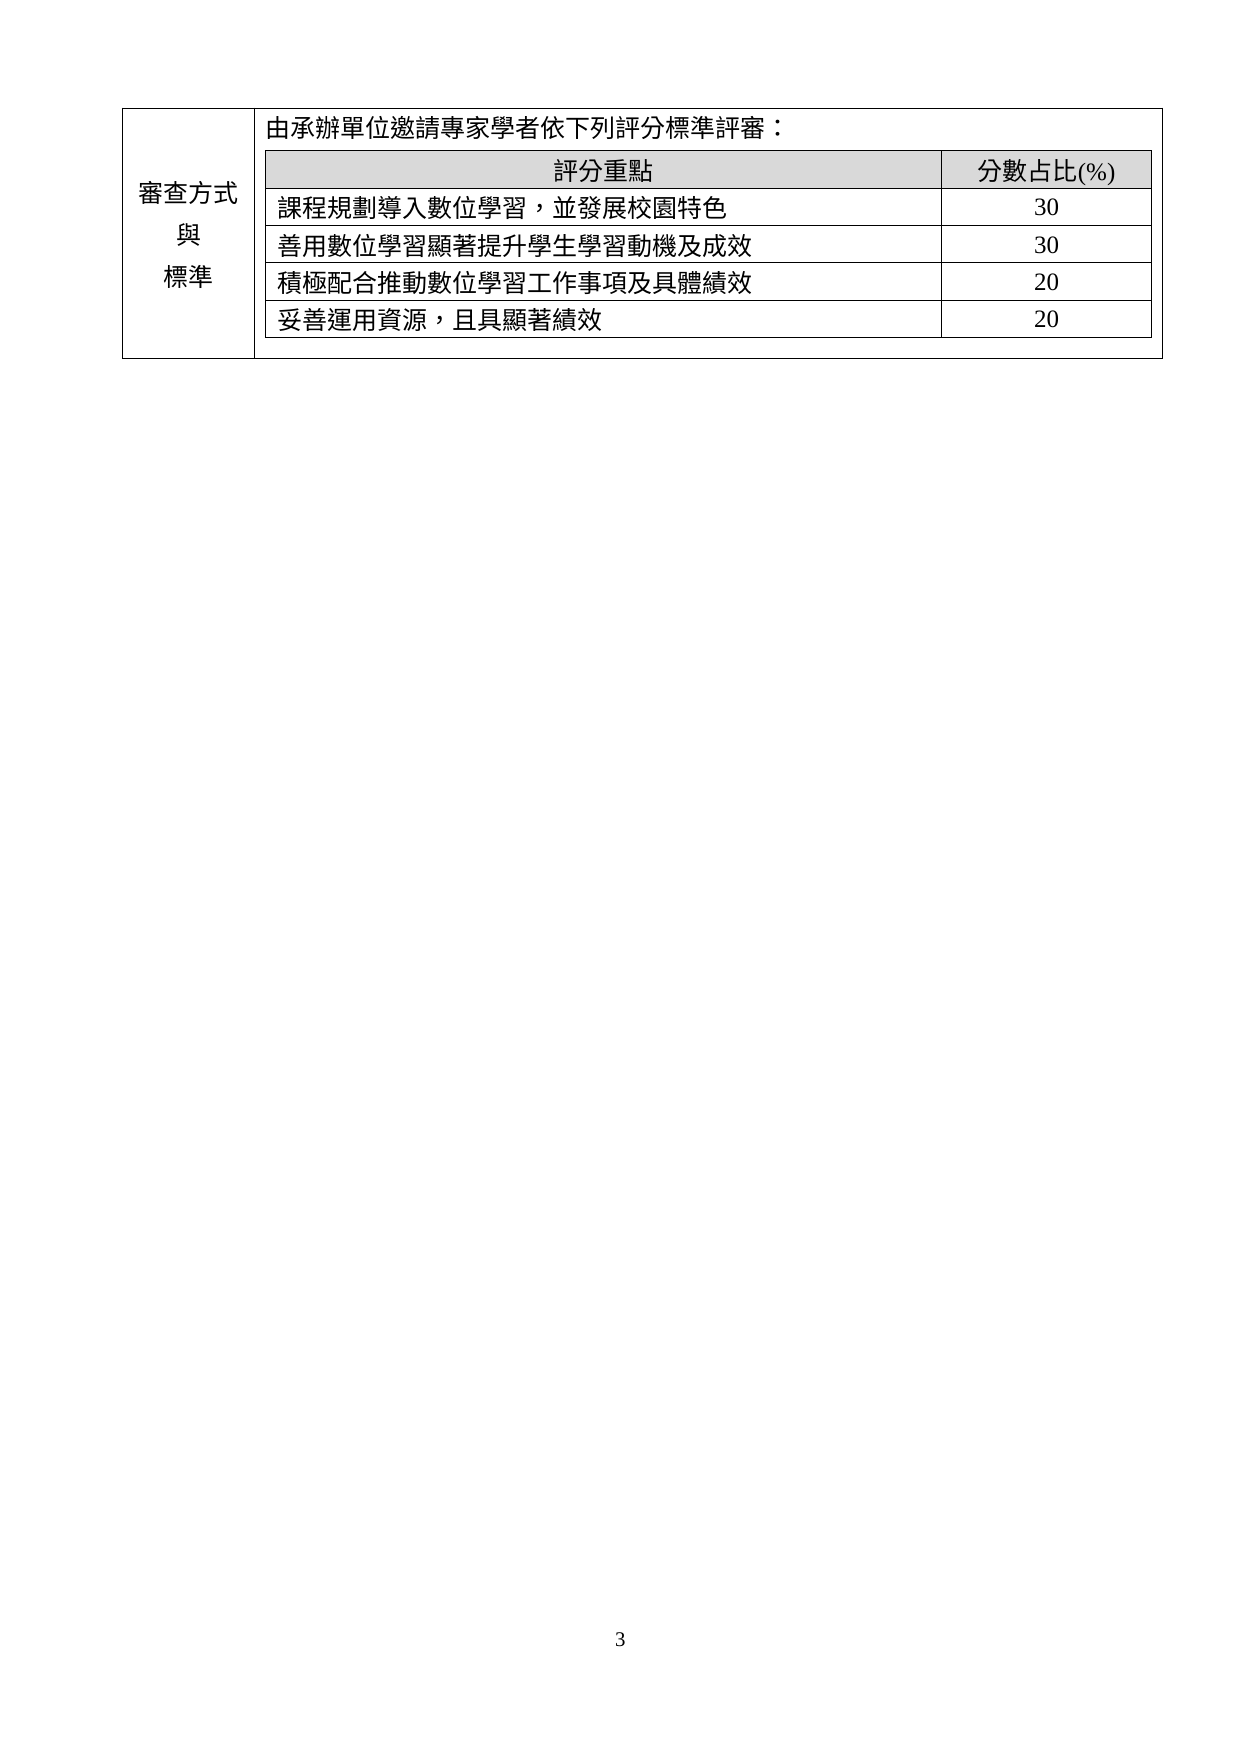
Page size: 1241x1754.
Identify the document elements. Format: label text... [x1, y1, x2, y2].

table_cell 20 [942, 263, 1151, 299]
table_cell 20 [942, 301, 1151, 337]
table_cell 30 [942, 226, 1151, 262]
table_header 分數占比(%) [942, 151, 1151, 188]
table_header 評分重點 [266, 151, 941, 188]
table_cell 審查方式 與 標準 [123, 109, 254, 358]
table_cell 妥善運用資源，且具顯著績效 [266, 301, 941, 337]
table_cell 積極配合推動數位學習工作事項及具體績效 [266, 263, 941, 299]
table_cell 課程規劃導入數位學習，並發展校園特色 [266, 189, 941, 225]
table_cell 30 [942, 189, 1151, 225]
table_cell 由承辦單位邀請專家學者依下列評分標準評審： [255, 109, 1162, 358]
table_cell 善用數位學習顯著提升學生學習動機及成效 [266, 226, 941, 262]
